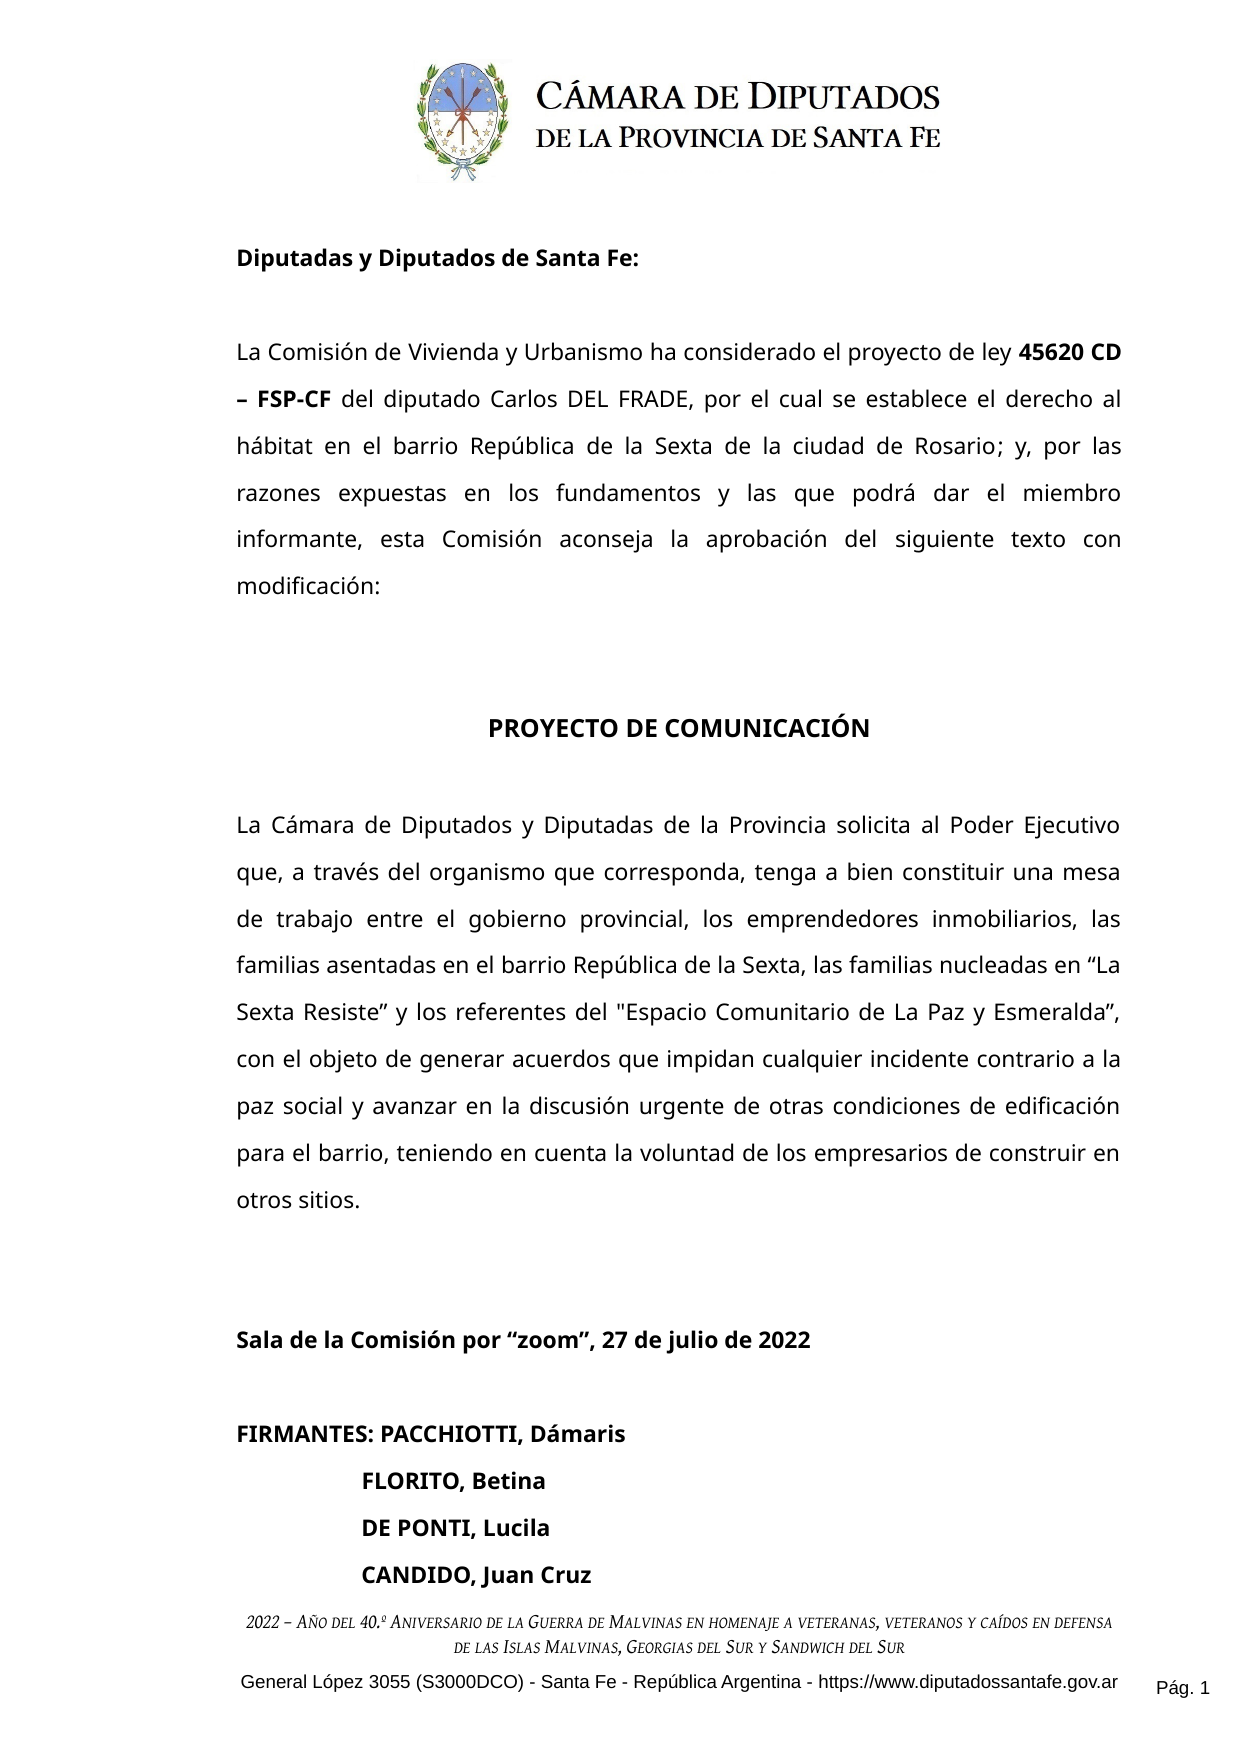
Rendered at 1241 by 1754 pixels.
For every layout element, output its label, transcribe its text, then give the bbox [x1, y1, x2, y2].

text FIRMANTES: PACCHIOTTI, Dámaris [236, 1418, 1122, 1449]
text DE PONTI, Lucila [236, 1512, 1122, 1543]
picture [413, 59, 945, 183]
text Sala de la Comisión por “zoom”, 27 de julio de 2022 [236, 1324, 1122, 1356]
text La Comisión de Vivienda y Urbanismo ha considerado el proyecto de ley 45620 CD – FSP-CF del diputado Carlos DEL FRADE, por el cual se establece el derecho al hábitat en el barrio República de la Sexta de la ciudad de Rosario; y, por las razones expuestas en los fundamentos y las que podrá dar el miembro informante, esta Comisión aconseja la aprobación del siguiente texto con modificación: [236, 336, 1122, 602]
text CANDIDO, Juan Cruz [236, 1559, 1122, 1590]
text Diputadas y Diputados de Santa Fe: [236, 242, 1122, 273]
text PROYECTO DE COMUNICACIÓN [236, 711, 1122, 745]
text La Cámara de Diputados y Diputadas de la Provincia solicita al Poder Ejecutivo que, a través del organismo que corresponda, tenga a bien constituir una mesa de trabajo entre el gobierno provincial, los emprendedores inmobiliarios, las familias asentadas en el barrio República de la Sexta, las familias nucleadas en “La Sexta Resiste” y los referentes del "Espacio Comunitario de La Paz y Esmeralda”, con el objeto de generar acuerdos que impidan cualquier incidente contrario a la paz social y avanzar en la discusión urgente de otras condiciones de edificación para el barrio, teniendo en cuenta la voluntad de los empresarios de construir en otros sitios. [236, 809, 1122, 1215]
text FLORITO, Betina [236, 1465, 1122, 1496]
